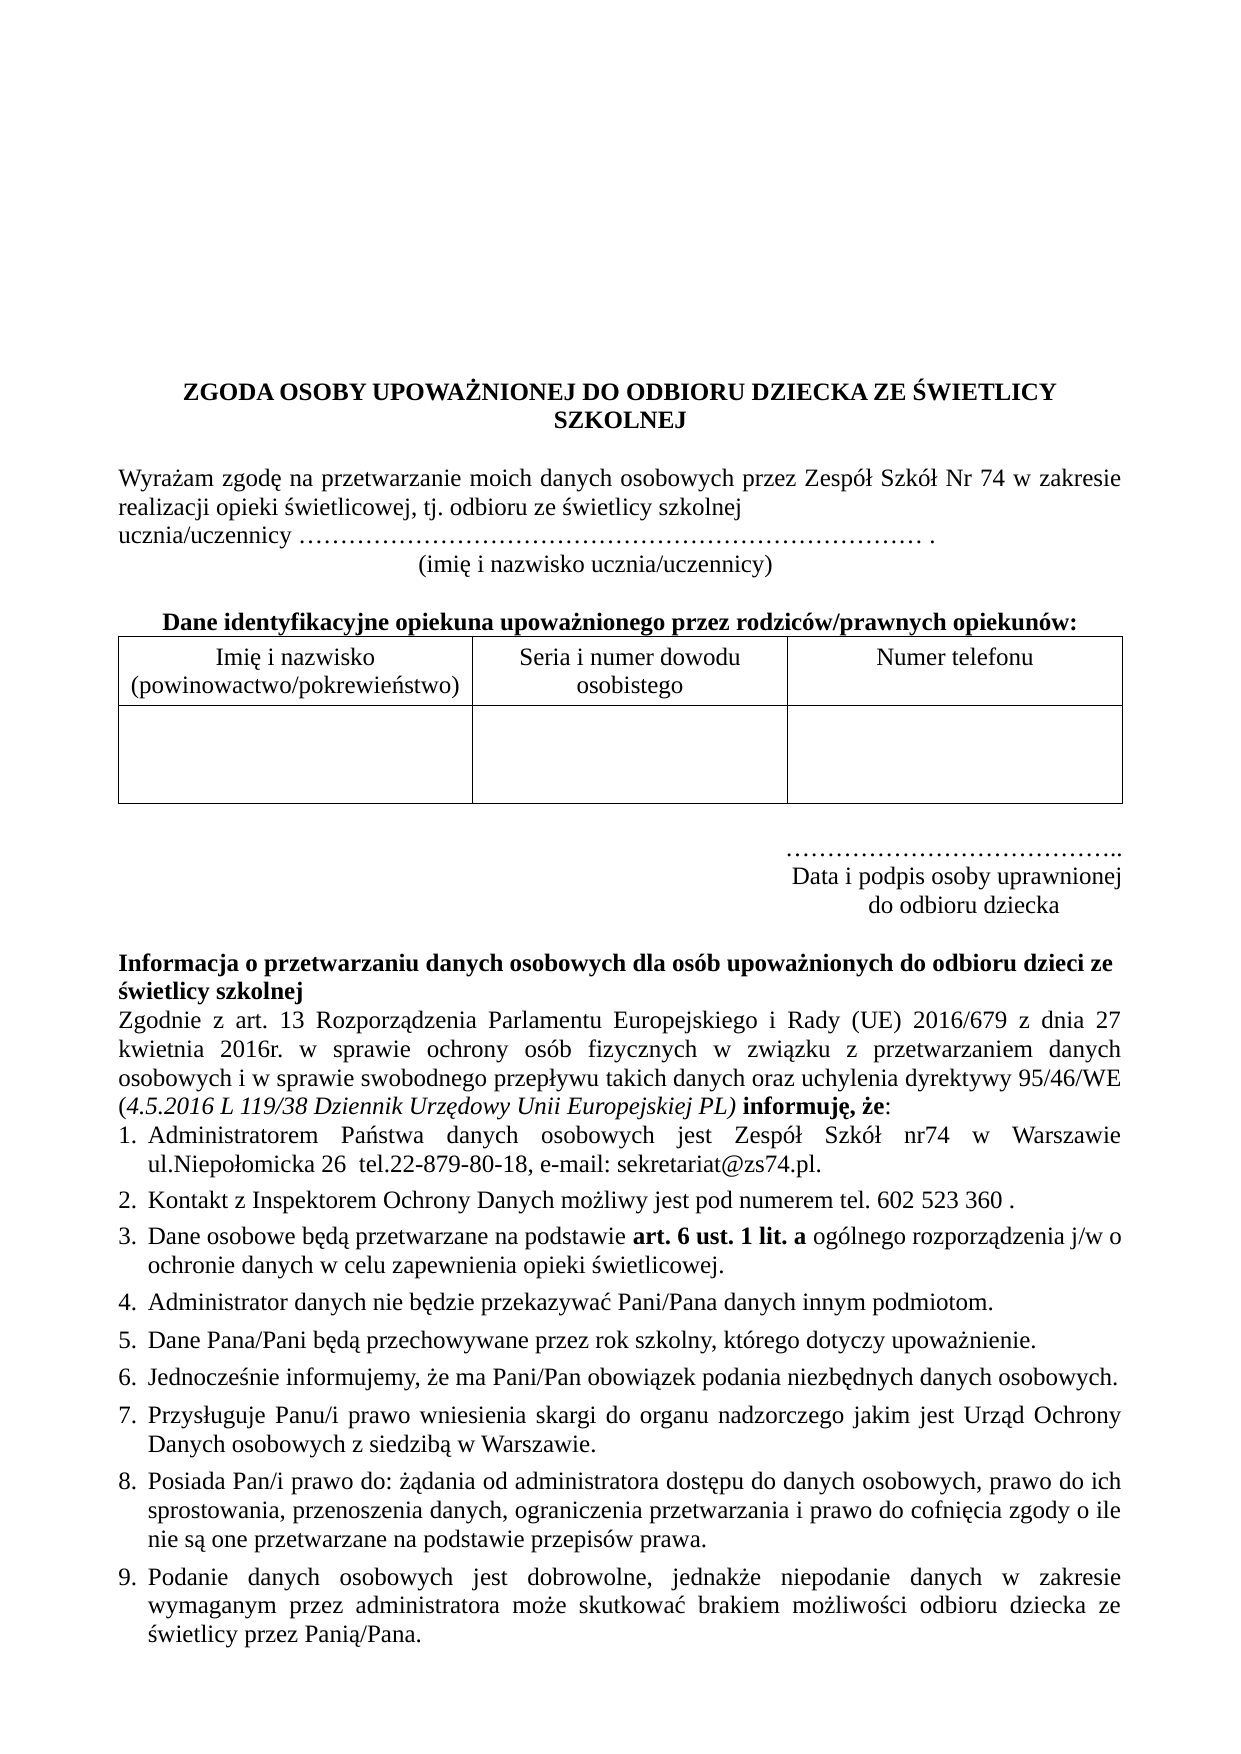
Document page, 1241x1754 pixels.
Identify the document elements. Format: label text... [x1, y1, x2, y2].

text ucznia/uczennicy ………………………………………………………………… . [118, 521, 1122, 549]
list Posiada Pan/i prawo do: żądania od administratora dostępu do danych osobowych, prawo do ich sprostowania, przenoszenia danych, ograniczenia przetwarzania i prawo do cofnięcia zgody o ile nie są one przetwarzane na podstawie przepisów prawa. [118, 1466, 1122, 1553]
text ZGODA OSOBY UPOWAŻNIONEJ DO ODBIORU DZIECKA ZE ŚWIETLICY SZKOLNEJ [118, 377, 1122, 434]
list Przysługuje Panu/i prawo wniesienia skargi do organu nadzorczego jakim jest Urząd Ochrony Danych osobowych z siedzibą w Warszawie. [118, 1400, 1122, 1458]
text Zgodnie z art. 13 Rozporządzenia Parlamentu Europejskiego i Rady (UE) 2016/679 z dnia 27 kwietnia 2016r. w sprawie ochrony osób fizycznych w związku z przetwarzaniem danych osobowych i w sprawie swobodnego przepływu takich danych oraz uchylenia dyrektywy 95/46/WE (4.5.2016 L 119/38 Dziennik Urzędowy Unii Europejskiej PL) informuję, że: [118, 1005, 1122, 1120]
table_header Seria i numer dowodu osobistego [473, 637, 787, 705]
list Administrator danych nie będzie przekazywać Pani/Pana danych innym podmiotom. [118, 1287, 1122, 1316]
text do odbioru dziecka [118, 890, 1122, 919]
list Dane osobowe będą przetwarzane na podstawie art. 6 ust. 1 lit. a ogólnego rozporządzenia j/w o ochronie danych w celu zapewnienia opieki świetlicowej. [118, 1221, 1122, 1278]
text Wyrażam zgodę na przetwarzanie moich danych osobowych przez Zespół Szkół Nr 74 w zakresie realizacji opieki świetlicowej, tj. odbioru ze świetlicy szkolnej [118, 463, 1122, 521]
text (imię i nazwisko ucznia/uczennicy) [118, 549, 1122, 578]
text Informacja o przetwarzaniu danych osobowych dla osób upoważnionych do odbioru dzieci ze świetlicy szkolnej [118, 948, 1122, 1005]
table_cell [788, 706, 1122, 803]
list Kontakt z Inspektorem Ochrony Danych możliwy jest pod numerem tel. 602 523 360 . [118, 1185, 1122, 1214]
table_cell [119, 706, 472, 803]
text Data i podpis osoby uprawnionej [118, 861, 1122, 890]
table_cell [473, 706, 787, 803]
text Dane identyfikacyjne opiekuna upoważnionego przez rodziców/prawnych opiekunów: [118, 607, 1122, 636]
list Jednocześnie informujemy, że ma Pani/Pan obowiązek podania niezbędnych danych osobowych. [118, 1362, 1122, 1391]
text ………………………………….. [118, 833, 1122, 861]
list Dane Pana/Pani będą przechowywane przez rok szkolny, którego dotyczy upoważnienie. [118, 1325, 1122, 1354]
list Podanie danych osobowych jest dobrowolne, jednakże niepodanie danych w zakresie wymaganym przez administratora może skutkować brakiem możliwości odbioru dziecka ze świetlicy przez Panią/Pana. [118, 1562, 1122, 1648]
table_header Numer telefonu [788, 637, 1122, 705]
list Administratorem Państwa danych osobowych jest Zespół Szkół nr74 w Warszawie ul.Niepołomicka 26 tel.22-879-80-18, e-mail: sekretariat@zs74.pl. [118, 1120, 1122, 1178]
table_header Imię i nazwisko (powinowactwo/pokrewieństwo) [119, 637, 472, 705]
